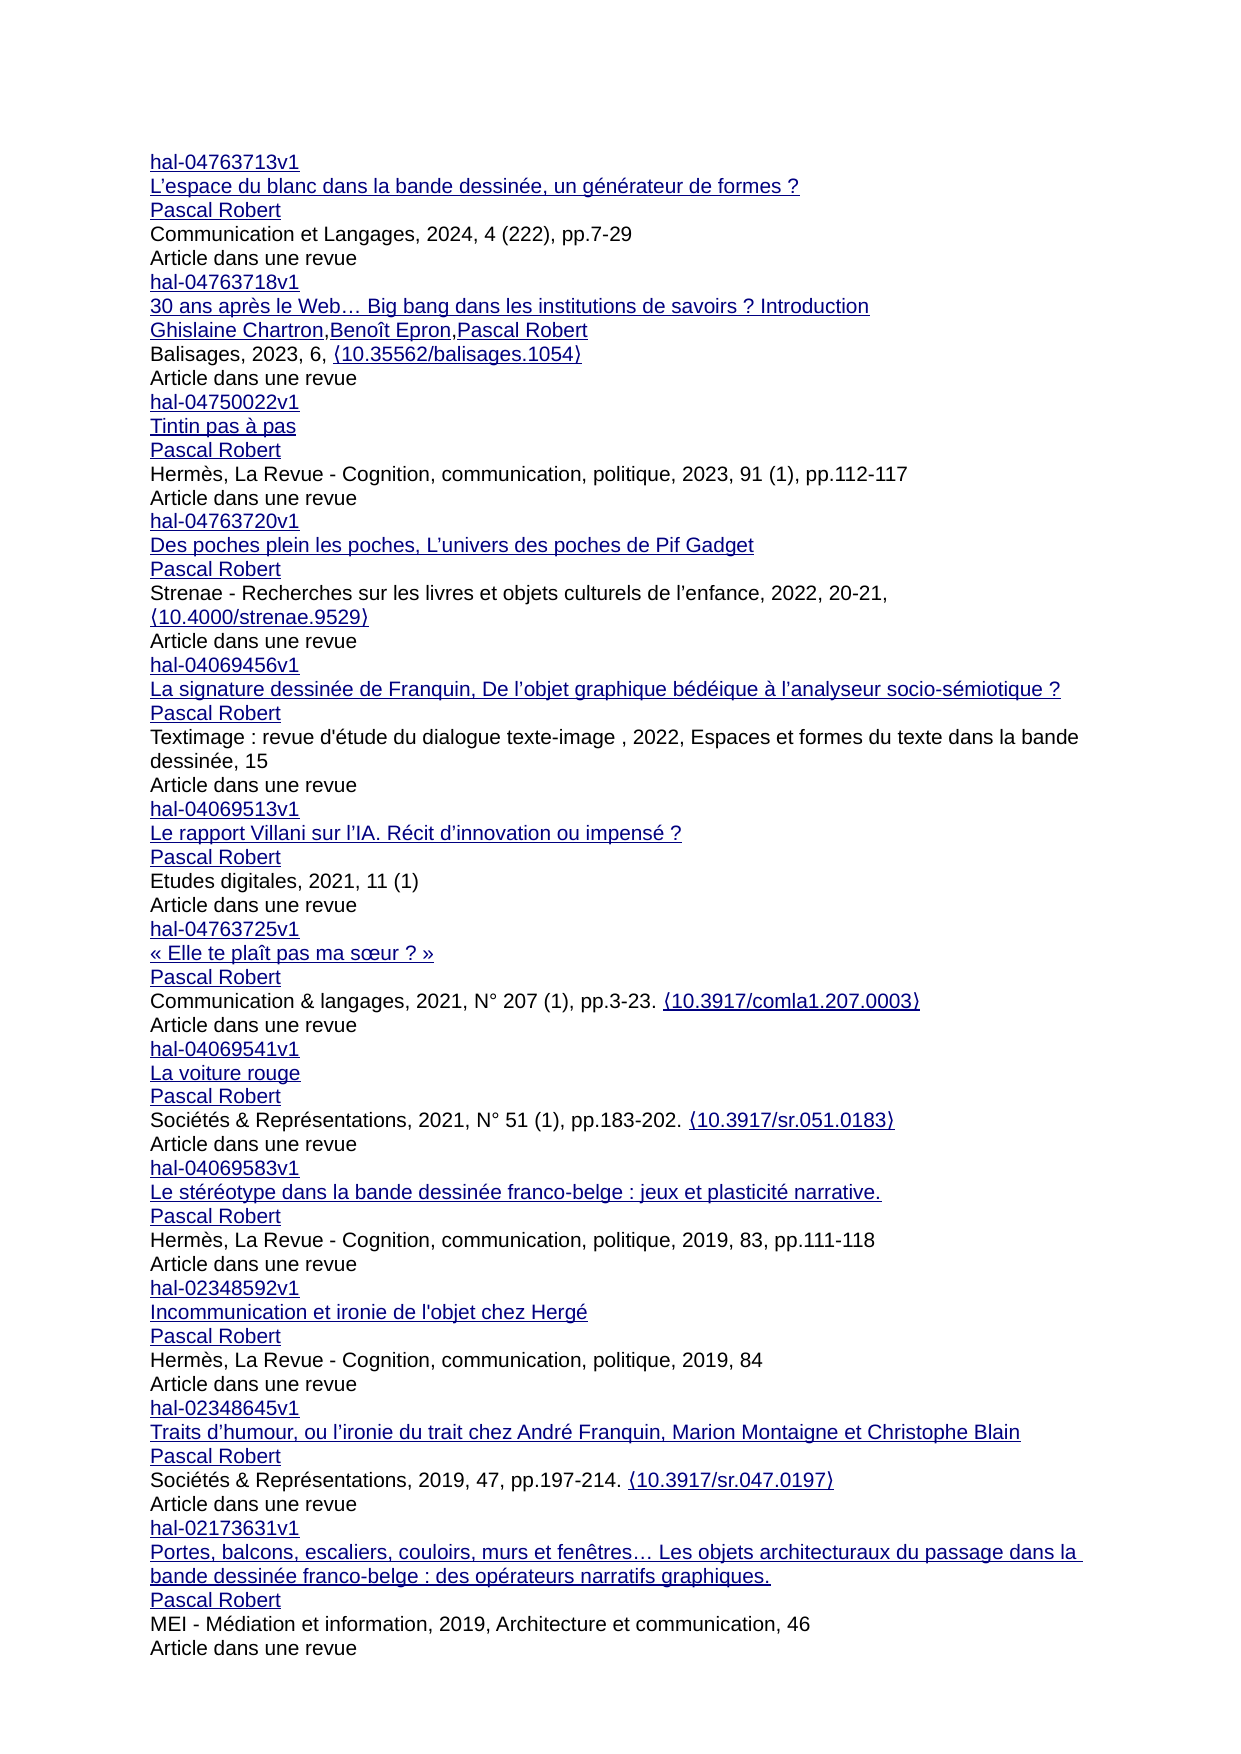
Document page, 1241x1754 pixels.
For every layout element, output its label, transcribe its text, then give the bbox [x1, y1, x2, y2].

table_cell La signature dessinée de Franquin, De l’objet graphique bédéique à l’analyseur socio-sémiotique ? Pascal Robert Textimage : revue d'étude du dialogue texte-image , 2022, Espaces et formes du texte dans la bande dessinée, 15 Article dans une revue hal-04069513v1 [150, 677, 1090, 821]
table_cell Le stéréotype dans la bande dessinée franco-belge : jeux et plasticité narrative. Pascal Robert Hermès, La Revue - Cognition, communication, politique, 2019, 83, pp.111-118 Article dans une revue hal-02348592v1 [150, 1180, 1090, 1300]
table_cell Des poches plein les poches, L’univers des poches de Pif Gadget Pascal Robert Strenae - Recherches sur les livres et objets culturels de l’enfance, 2022, 20-21, ⟨10.4000/strenae.9529⟩ Article dans une revue hal-04069456v1 [150, 533, 1090, 677]
table_cell hal-04763713v1 [150, 150, 1090, 174]
table_cell 30 ans après le Web… Big bang dans les institutions de savoirs ? Introduction Ghislaine Chartron,Benoît Epron,Pascal Robert Balisages, 2023, 6, ⟨10.35562/balisages.1054⟩ Article dans une revue hal-04750022v1 [150, 294, 1090, 413]
table_cell Traits d’humour, ou l’ironie du trait chez André Franquin, Marion Montaigne et Christophe Blain Pascal Robert Sociétés & Représentations, 2019, 47, pp.197-214. ⟨10.3917/sr.047.0197⟩ Article dans une revue hal-02173631v1 [150, 1420, 1090, 1539]
table_cell Incommunication et ironie de l'objet chez Hergé Pascal Robert Hermès, La Revue - Cognition, communication, politique, 2019, 84 Article dans une revue hal-02348645v1 [150, 1300, 1090, 1420]
table_cell Le rapport Villani sur l’IA. Récit d’innovation ou impensé ? Pascal Robert Etudes digitales, 2021, 11 (1) Article dans une revue hal-04763725v1 [150, 821, 1090, 941]
table_cell Portes, balcons, escaliers, couloirs, murs et fenêtres… Les objets architecturaux du passage dans la bande dessinée franco-belge : des opérateurs narratifs graphiques. Pascal Robert MEI - Médiation et information, 2019, Architecture et communication, 46 Article dans une revue [150, 1540, 1090, 1659]
table_cell Tintin pas à pas Pascal Robert Hermès, La Revue - Cognition, communication, politique, 2023, 91 (1), pp.112-117 Article dans une revue hal-04763720v1 [150, 414, 1090, 533]
table_cell « Elle te plaît pas ma sœur ? » Pascal Robert Communication & langages, 2021, N° 207 (1), pp.3-23. ⟨10.3917/comla1.207.0003⟩ Article dans une revue hal-04069541v1 [150, 941, 1090, 1060]
table_cell L’espace du blanc dans la bande dessinée, un générateur de formes ? Pascal Robert Communication et Langages, 2024, 4 (222), pp.7-29 Article dans une revue hal-04763718v1 [150, 174, 1090, 294]
table_cell La voiture rouge Pascal Robert Sociétés & Représentations, 2021, N° 51 (1), pp.183-202. ⟨10.3917/sr.051.0183⟩ Article dans une revue hal-04069583v1 [150, 1060, 1090, 1180]
